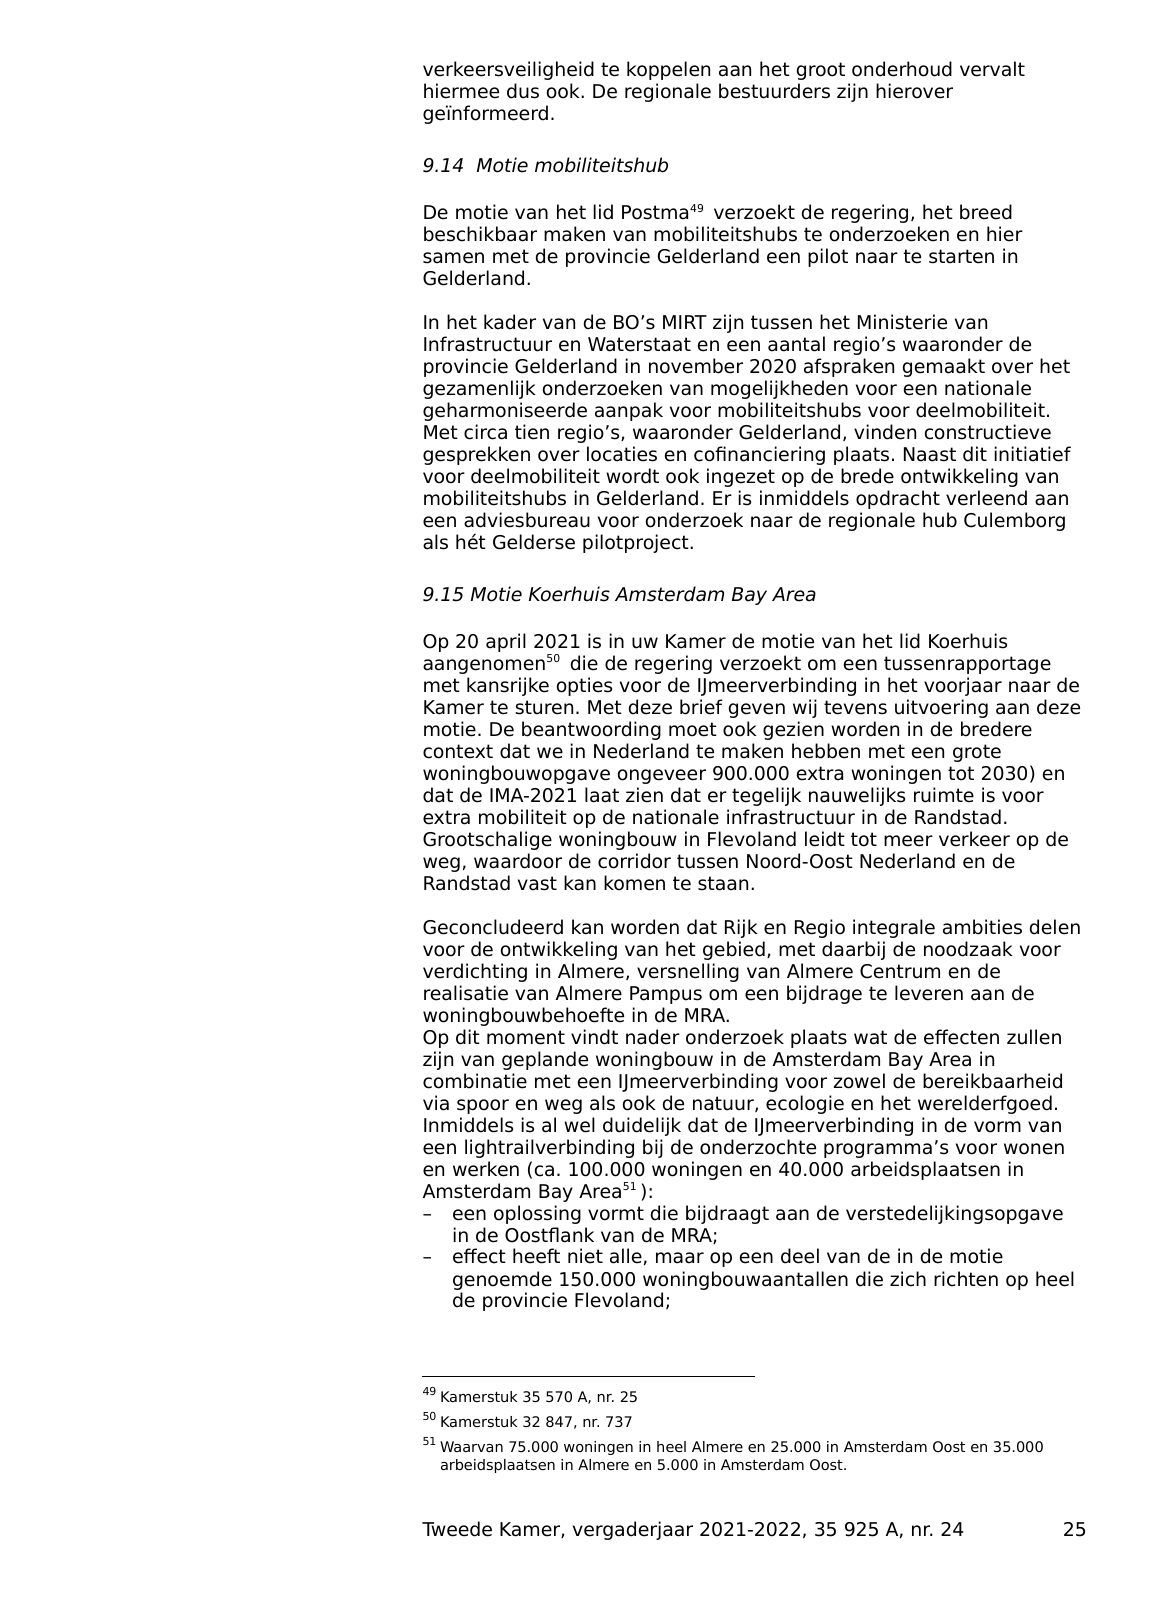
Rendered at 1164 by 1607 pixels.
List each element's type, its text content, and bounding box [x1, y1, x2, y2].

text Op 20 april 2021 is in uw Kamer de motie van het lid Koerhuis aangenomen die de regering verzoekt om een tussenrapportage met kansrijke opties voor de IJmeerverbinding in het voorjaar naar de Kamer te sturen. Met deze brief geven wij tevens uitvoering aan deze motie. De beantwoording moet ook gezien worden in de bredere context dat we in Nederland te maken hebben met een grote woningbouwopgave ongeveer 900.000 extra woningen tot 2030) en dat de IMA-2021 laat zien dat er tegelijk nauwelijks ruimte is voor extra mobiliteit op de nationale infrastructuur in de Randstad. Grootschalige woningbouw in Flevoland leidt tot meer verkeer op de weg, waardoor de corridor tussen Noord-Oost Nederland en de Randstad vast kan komen te staan. [422, 631, 1087, 894]
subtitle 9.15 Motie Koerhuis Amsterdam Bay Area [422, 584, 1087, 606]
text Waarvan 75.000 woningen in heel Almere en 25.000 in Amsterdam Oost en 35.000 arbeidsplaatsen in Almere en 5.000 in Amsterdam Oost. [422, 1435, 1087, 1474]
text verkeersveiligheid te koppelen aan het groot onderhoud vervalt hiermee dus ook. De regionale bestuurders zijn hierover geïnformeerd. [422, 59, 1087, 125]
text Inmiddels is al wel duidelijk dat de IJmeerverbinding in de vorm van een lightrailverbinding bij de onderzochte programma’s voor wonen en werken (ca. 100.000 woningen en 40.000 arbeidsplaatsen in Amsterdam Bay Area): [422, 1114, 1087, 1202]
subtitle 9.14 Motie mobiliteitshub [422, 155, 1087, 177]
text – effect heeft niet alle, maar op een deel van de in de motie genoemde 150.000 woningbouwaantallen die zich richten op heel de provincie Flevoland; [422, 1246, 1087, 1312]
text Op dit moment vindt nader onderzoek plaats wat de effecten zullen zijn van geplande woningbouw in de Amsterdam Bay Area in combinatie met een IJmeerverbinding voor zowel de bereikbaarheid via spoor en weg als ook de natuur, ecologie en het werelderfgoed. [422, 1027, 1087, 1114]
text In het kader van de BO’s MIRT zijn tussen het Ministerie van Infrastructuur en Waterstaat en een aantal regio’s waaronder de provincie Gelderland in november 2020 afspraken gemaakt over het gezamenlijk onderzoeken van mogelijkheden voor een nationale geharmoniseerde aanpak voor mobiliteitshubs voor deelmobiliteit. Met circa tien regio’s, waaronder Gelderland, vinden constructieve gesprekken over locaties en cofinanciering plaats. Naast dit initiatief voor deelmobiliteit wordt ook ingezet op de brede ontwikkeling van mobiliteitshubs in Gelderland. Er is inmiddels opdracht verleend aan een adviesbureau voor onderzoek naar de regionale hub Culemborg als hét Gelderse pilotproject. [422, 312, 1087, 554]
text Kamerstuk 35 570 A, nr. 25 [422, 1385, 1087, 1407]
text Kamerstuk 32 847, nr. 737 [422, 1410, 1087, 1432]
text Geconcludeerd kan worden dat Rijk en Regio integrale ambities delen voor de ontwikkeling van het gebied, met daarbij de noodzaak voor verdichting in Almere, versnelling van Almere Centrum en de realisatie van Almere Pampus om een bijdrage te leveren aan de woningbouwbehoefte in de MRA. [422, 917, 1087, 1027]
text De motie van het lid Postma verzoekt de regering, het breed beschikbaar maken van mobiliteitshubs te onderzoeken en hier samen met de provincie Gelderland een pilot naar te starten in Gelderland. [422, 202, 1087, 290]
text – een oplossing vormt die bijdraagt aan de verstedelijkingsopgave in de Oostflank van de MRA; [422, 1202, 1087, 1246]
